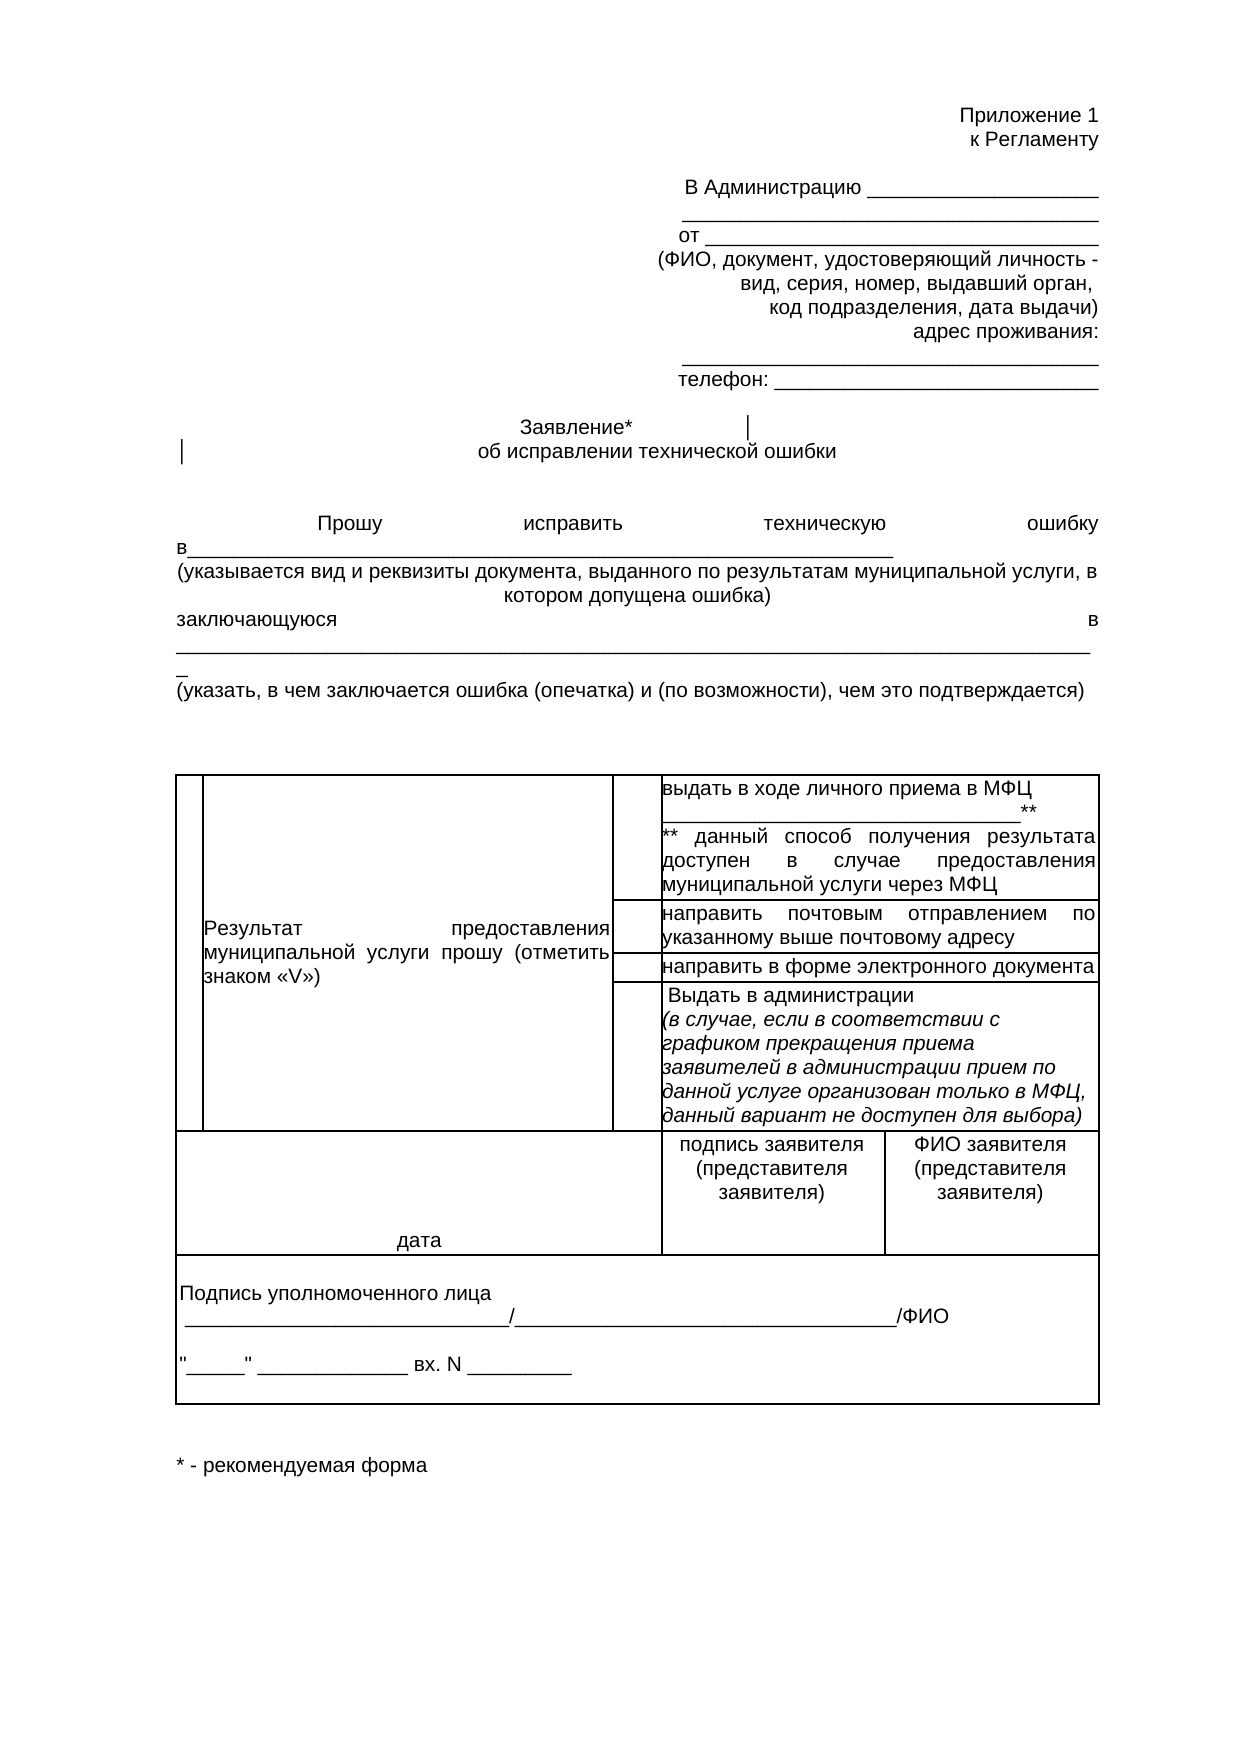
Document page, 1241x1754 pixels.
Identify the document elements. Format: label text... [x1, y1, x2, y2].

text │ об исправлении технической ошибки [182, 439, 1099, 463]
text Прошу исправить техническую ошибку в_____________________________________________________________ [176, 511, 1099, 558]
text ____________________________________ [619, 199, 1099, 223]
table_header выдать в ходе личного приема в МФЦ _______________________________** ** данный способ получения результата доступен в случае предоставления муниципальной услуги через МФЦ [663, 776, 1098, 899]
text код подразделения, дата выдачи) [619, 295, 1099, 319]
table_header Результат предоставления муниципальной услуги прошу (отметить знаком «V») [204, 776, 612, 1129]
table_cell [614, 901, 661, 952]
text вид, серия, номер, выдавший орган, [619, 271, 1099, 295]
table_cell дата [177, 1132, 661, 1254]
text адрес проживания: [619, 319, 1099, 343]
table_cell Подпись уполномоченного лица ____________________________/_________________________________/ФИО "_____" _____________ вх. N _________ [177, 1256, 1098, 1403]
table_cell направить в форме электронного документа [663, 954, 1098, 981]
table_cell направить почтовым отправлением по указанному выше почтовому адресу [663, 901, 1098, 952]
text В Администрацию ____________________ [176, 175, 1099, 199]
table_cell ФИО заявителя (представителя заявителя) [886, 1132, 1098, 1254]
text (указывается вид и реквизиты документа, выданного по результатам муниципальной услуги, в котором допущена ошибка) [176, 558, 1099, 606]
text к Регламенту [176, 127, 1099, 151]
table_header [614, 776, 661, 899]
text ____________________________________ [619, 343, 1099, 367]
text телефон: ____________________________ [619, 367, 1099, 391]
text от __________________________________ [619, 223, 1099, 247]
text * - рекомендуемая форма [176, 1453, 1099, 1477]
table_cell Выдать в администрации (в случае, если в соответствии с графиком прекращения приема заявителей в администрации прием по данной услуге организован только в МФЦ, данный вариант не доступен для выбора) [663, 983, 1098, 1129]
text заключающуюся в ________________________________________________________________________________ [176, 606, 1099, 678]
text Приложение 1 [176, 103, 1099, 127]
table_cell подпись заявителя (представителя заявителя) [663, 1132, 884, 1254]
text Заявление* │ [176, 415, 747, 439]
table_cell [614, 954, 661, 981]
text (указать, в чем заключается ошибка (опечатка) и (по возможности), чем это подтверждается) [176, 678, 1099, 702]
table_cell [614, 983, 661, 1129]
text (ФИО, документ, удостоверяющий личность - [619, 247, 1099, 271]
table_header [177, 776, 202, 1129]
text Заявление* │ [748, 415, 1099, 439]
